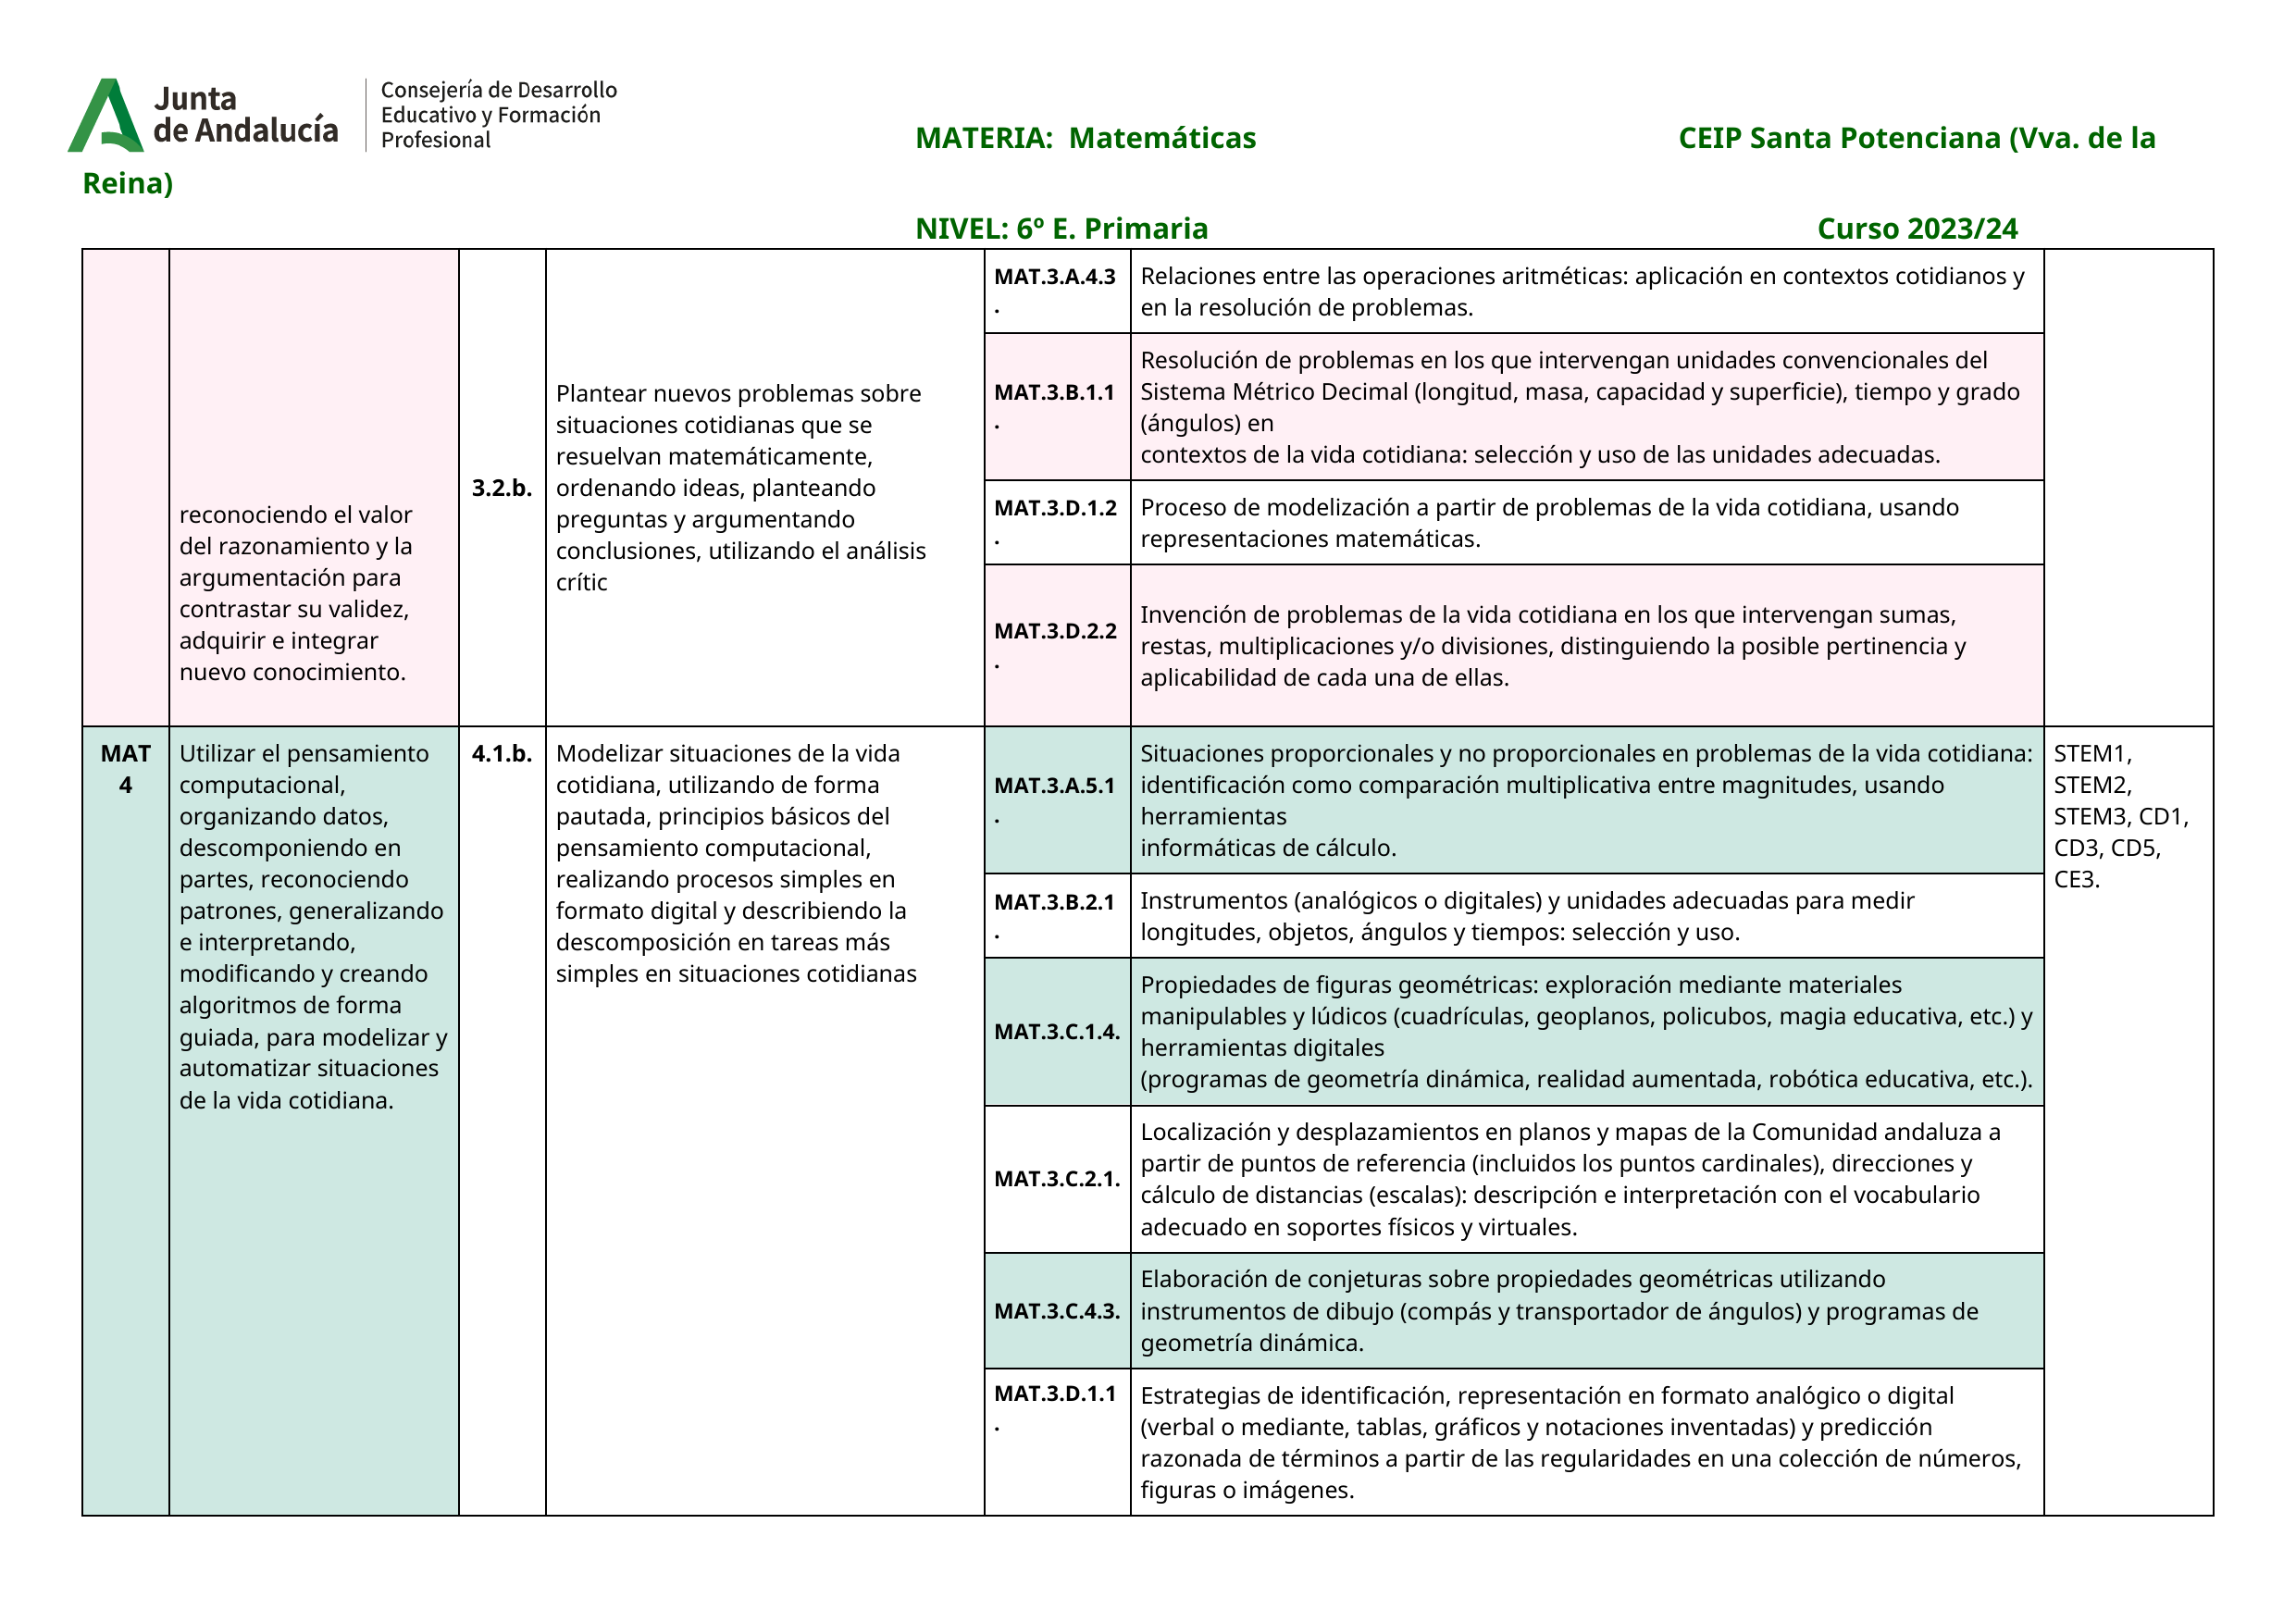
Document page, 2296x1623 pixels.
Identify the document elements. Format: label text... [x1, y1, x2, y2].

table_cell Propiedades de figuras geométricas: exploración mediante materiales manipulables y lúdicos (cuadrículas, geoplanos, policubos, magia educativa, etc.) y herramientas digitales (programas de geometría dinámica, realidad aumentada, robótica educativa, etc.). [1132, 959, 2043, 1104]
table_cell MAT.3.D.2.2. [986, 565, 1130, 725]
table_cell Plantear nuevos problemas sobre situaciones cotidianas que se resuelvan matemáticamente, ordenando ideas, planteando preguntas y argumentando conclusiones, utilizando el análisis crític [547, 250, 984, 725]
table_cell reconociendo el valor del razonamiento y la argumentación para contrastar su validez, adquirir e integrar nuevo conocimiento. [170, 250, 458, 725]
table_cell 3.2.b. [460, 250, 545, 725]
table_cell Instrumentos (analógicos o digitales) y unidades adecuadas para medir longitudes, objetos, ángulos y tiempos: selección y uso. [1132, 874, 2043, 957]
table_cell Invención de problemas de la vida cotidiana en los que intervengan sumas, restas, multiplicaciones y/o divisiones, distinguiendo la posible pertinencia y aplicabilidad de cada una de ellas. [1132, 565, 2043, 725]
table_cell MAT.3.A.5.1. [986, 727, 1130, 873]
table_cell MAT.3.C.2.1. [986, 1107, 1130, 1252]
table_cell MAT.3.C.1.4. [986, 959, 1130, 1104]
table_cell [2045, 250, 2213, 725]
table_cell Utilizar el pensamiento computacional, organizando datos, descomponiendo en partes, reconociendo patrones, generalizando e interpretando, modificando y creando algoritmos de forma guiada, para modelizar y automatizar situaciones de la vida cotidiana. [170, 727, 458, 1515]
table_cell MAT.3.D.1.2. [986, 481, 1130, 564]
table_cell Proceso de modelización a partir de problemas de la vida cotidiana, usando representaciones matemáticas. [1132, 481, 2043, 564]
table_cell Modelizar situaciones de la vida cotidiana, utilizando de forma pautada, principios básicos del pensamiento computacional, realizando procesos simples en formato digital y describiendo la descomposición en tareas más simples en situaciones cotidianas [547, 727, 984, 1515]
table_cell STEM1, STEM2, STEM3, CD1, CD3, CD5, CE3. [2045, 727, 2213, 1515]
table_cell MAT 4 [83, 727, 168, 1515]
table_cell Relaciones entre las operaciones aritméticas: aplicación en contextos cotidianos y en la resolución de problemas. [1132, 250, 2043, 332]
table_cell 4.1.b. [460, 727, 545, 1515]
table_cell MAT.3.D.1.1. [986, 1369, 1130, 1515]
table_cell MAT.3.A.4.3. [986, 250, 1130, 332]
table_cell Resolución de problemas en los que intervengan unidades convencionales del Sistema Métrico Decimal (longitud, masa, capacidad y superficie), tiempo y grado (ángulos) en contextos de la vida cotidiana: selección y uso de las unidades adecuadas. [1132, 334, 2043, 479]
table_cell Situaciones proporcionales y no proporcionales en problemas de la vida cotidiana: identificación como comparación multiplicativa entre magnitudes, usando herramientas informáticas de cálculo. [1132, 727, 2043, 873]
table_cell MAT.3.C.4.3. [986, 1254, 1130, 1368]
table_cell Elaboración de conjeturas sobre propiedades geométricas utilizando instrumentos de dibujo (compás y transportador de ángulos) y programas de geometría dinámica. [1132, 1254, 2043, 1368]
table_cell Localización y desplazamientos en planos y mapas de la Comunidad andaluza a partir de puntos de referencia (incluidos los puntos cardinales), direcciones y cálculo de distancias (escalas): descripción e interpretación con el vocabulario adecuado en soportes físicos y virtuales. [1132, 1107, 2043, 1252]
table_cell MAT.3.B.1.1. [986, 334, 1130, 479]
table_cell [83, 250, 168, 725]
table_cell Estrategias de identificación, representación en formato analógico o digital (verbal o mediante, tablas, gráficos y notaciones inventadas) y predicción razonada de términos a partir de las regularidades en una colección de números, figuras o imágenes. [1132, 1369, 2043, 1515]
table_cell MAT.3.B.2.1. [986, 874, 1130, 957]
